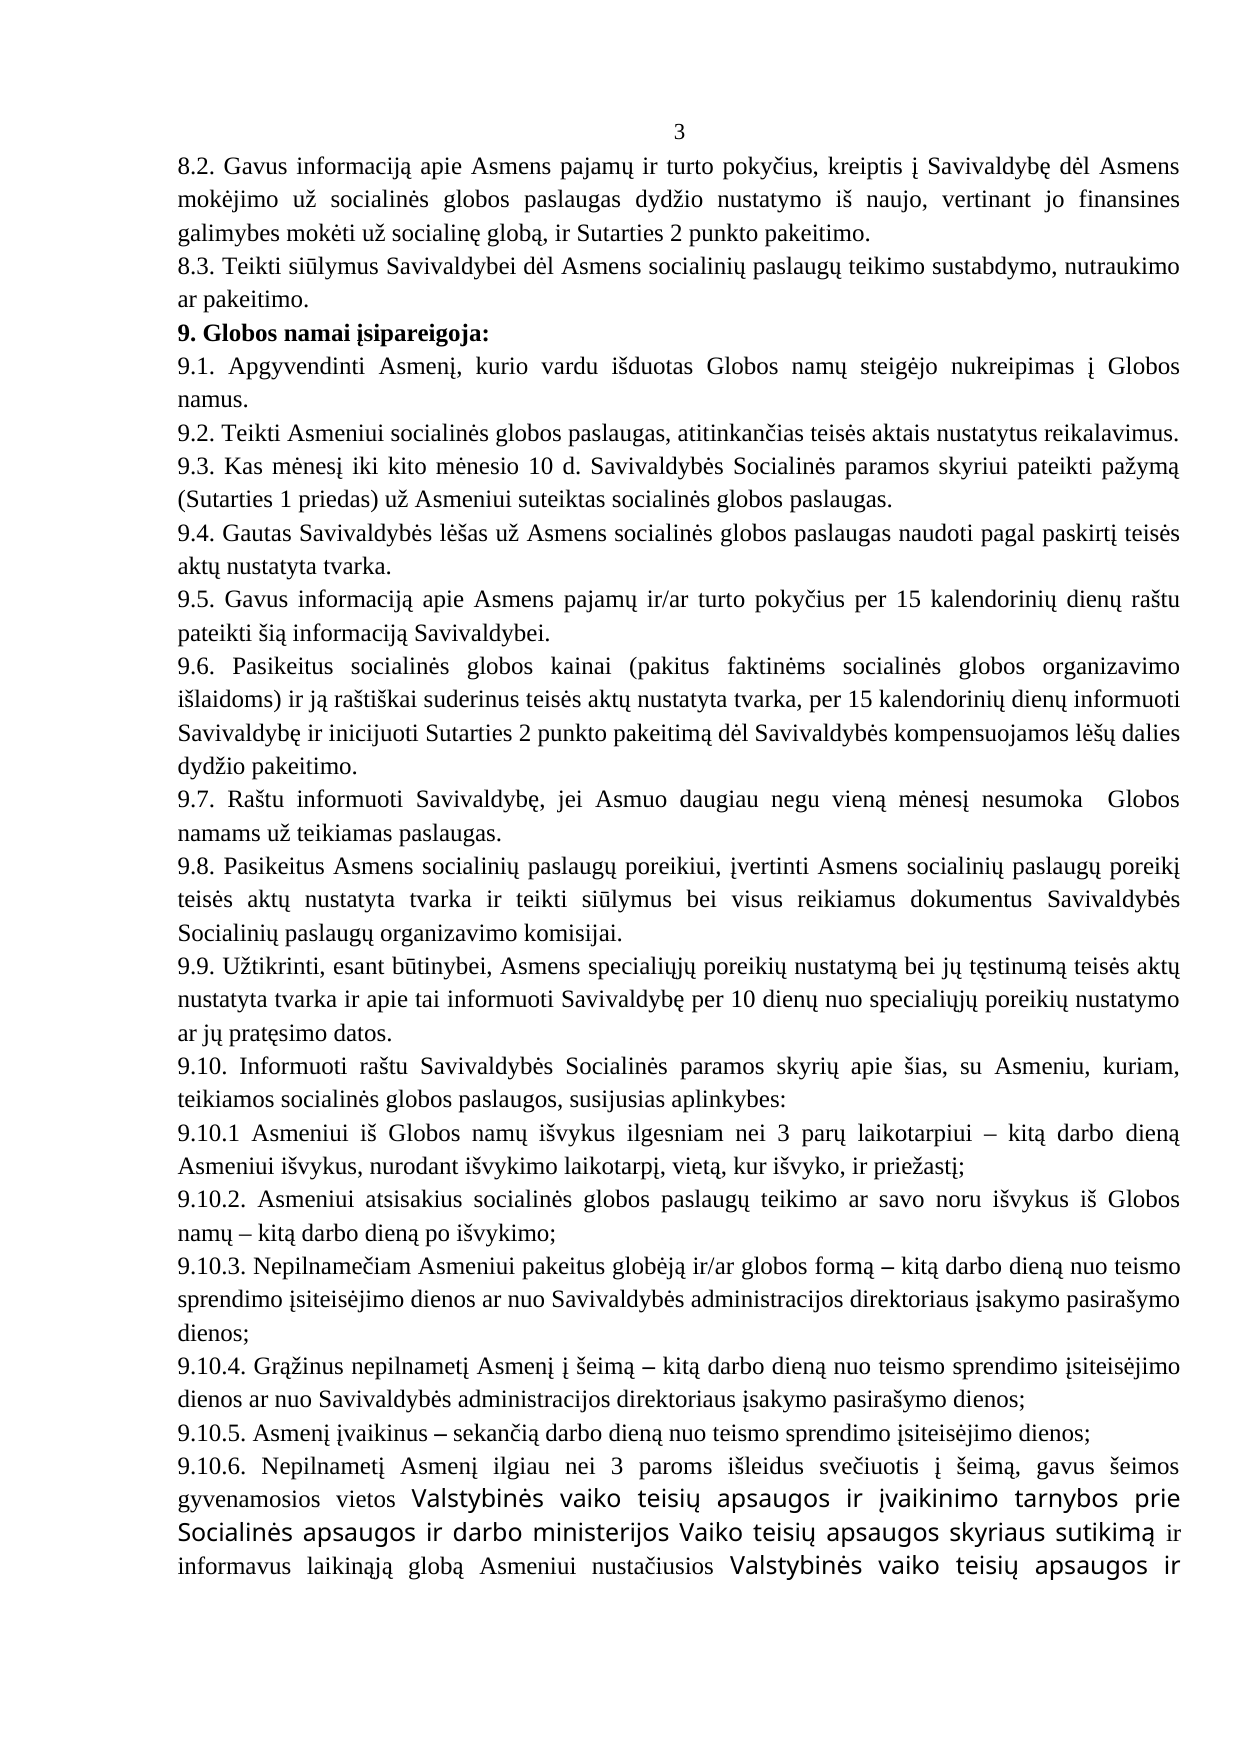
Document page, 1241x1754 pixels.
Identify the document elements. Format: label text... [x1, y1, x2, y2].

text 9.8. Pasikeitus Asmens socialinių paslaugų poreikiui, įvertinti Asmens socialinių paslaugų poreikį teisės aktų nustatyta tvarka ir teikti siūlymus bei visus reikiamus dokumentus Savivaldybės Socialinių paslaugų organizavimo komisijai. [177, 848, 1181, 948]
text 9.10.4. Grąžinus nepilnametį Asmenį į šeimą – kitą darbo dieną nuo teismo sprendimo įsiteisėjimo dienos ar nuo Savivaldybės administracijos direktoriaus įsakymo pasirašymo dienos; [177, 1348, 1181, 1414]
text 9.10.2. Asmeniui atsisakius socialinės globos paslaugų teikimo ar savo noru išvykus iš Globos namų – kitą darbo dieną po išvykimo; [177, 1181, 1181, 1248]
text 9.10.1 Asmeniui iš Globos namų išvykus ilgesniam nei 3 parų laikotarpiui – kitą darbo dieną Asmeniui išvykus, nurodant išvykimo laikotarpį, vietą, kur išvyko, ir priežastį; [177, 1114, 1181, 1181]
text 9.10.5. Asmenį įvaikinus – sekančią darbo dieną nuo teismo sprendimo įsiteisėjimo dienos; [177, 1414, 1181, 1448]
text 8.3. Teikti siūlymus Savivaldybei dėl Asmens socialinių paslaugų teikimo sustabdymo, nutraukimo ar pakeitimo. [177, 248, 1181, 314]
text 9. Globos namai įsipareigoja: [177, 314, 1181, 348]
text 9.9. Užtikrinti, esant būtinybei, Asmens specialiųjų poreikių nustatymą bei jų tęstinumą teisės aktų nustatyta tvarka ir apie tai informuoti Savivaldybę per 10 dienų nuo specialiųjų poreikių nustatymo ar jų pratęsimo datos. [177, 948, 1181, 1048]
text 9.10.3. Nepilnamečiam Asmeniui pakeitus globėją ir/ar globos formą – kitą darbo dieną nuo teismo sprendimo įsiteisėjimo dienos ar nuo Savivaldybės administracijos direktoriaus įsakymo pasirašymo dienos; [177, 1248, 1181, 1348]
text 9.10.6. Nepilnametį Asmenį ilgiau nei 3 paroms išleidus svečiuotis į šeimą, gavus šeimos gyvenamosios vietos Valstybinės vaiko teisių apsaugos ir įvaikinimo tarnybos prie Socialinės apsaugos ir darbo ministerijos Vaiko teisių apsaugos skyriaus sutikimą ir informavus laikinąją globą Asmeniui nustačiusios Valstybinės vaiko teisių apsaugos ir [177, 1448, 1181, 1581]
text 9.4. Gautas Savivaldybės lėšas už Asmens socialinės globos paslaugas naudoti pagal paskirtį teisės aktų nustatyta tvarka. [177, 514, 1181, 581]
text 9.10. Informuoti raštu Savivaldybės Socialinės paramos skyrių apie šias, su Asmeniu, kuriam, teikiamos socialinės globos paslaugos, susijusias aplinkybes: [177, 1048, 1181, 1114]
text 9.7. Raštu informuoti Savivaldybę, jei Asmuo daugiau negu vieną mėnesį nesumoka Globos namams už teikiamas paslaugas. [177, 781, 1181, 848]
text 9.6. Pasikeitus socialinės globos kainai (pakitus faktinėms socialinės globos organizavimo išlaidoms) ir ją raštiškai suderinus teisės aktų nustatyta tvarka, per 15 kalendorinių dienų informuoti Savivaldybę ir inicijuoti Sutarties 2 punkto pakeitimą dėl Savivaldybės kompensuojamos lėšų dalies dydžio pakeitimo. [177, 648, 1181, 781]
text 9.1. Apgyvendinti Asmenį, kurio vardu išduotas Globos namų steigėjo nukreipimas į Globos namus. [177, 348, 1181, 414]
text 9.2. Teikti Asmeniui socialinės globos paslaugas, atitinkančias teisės aktais nustatytus reikalavimus. [177, 414, 1181, 448]
text 9.3. Kas mėnesį iki kito mėnesio 10 d. Savivaldybės Socialinės paramos skyriui pateikti pažymą (Sutarties 1 priedas) už Asmeniui suteiktas socialinės globos paslaugas. [177, 448, 1181, 514]
text 9.5. Gavus informaciją apie Asmens pajamų ir/ar turto pokyčius per 15 kalendorinių dienų raštu pateikti šią informaciją Savivaldybei. [177, 581, 1181, 648]
text 8.2. Gavus informaciją apie Asmens pajamų ir turto pokyčius, kreiptis į Savivaldybę dėl Asmens mokėjimo už socialinės globos paslaugas dydžio nustatymo iš naujo, vertinant jo finansines galimybes mokėti už socialinę globą, ir Sutarties 2 punkto pakeitimo. [177, 148, 1181, 248]
